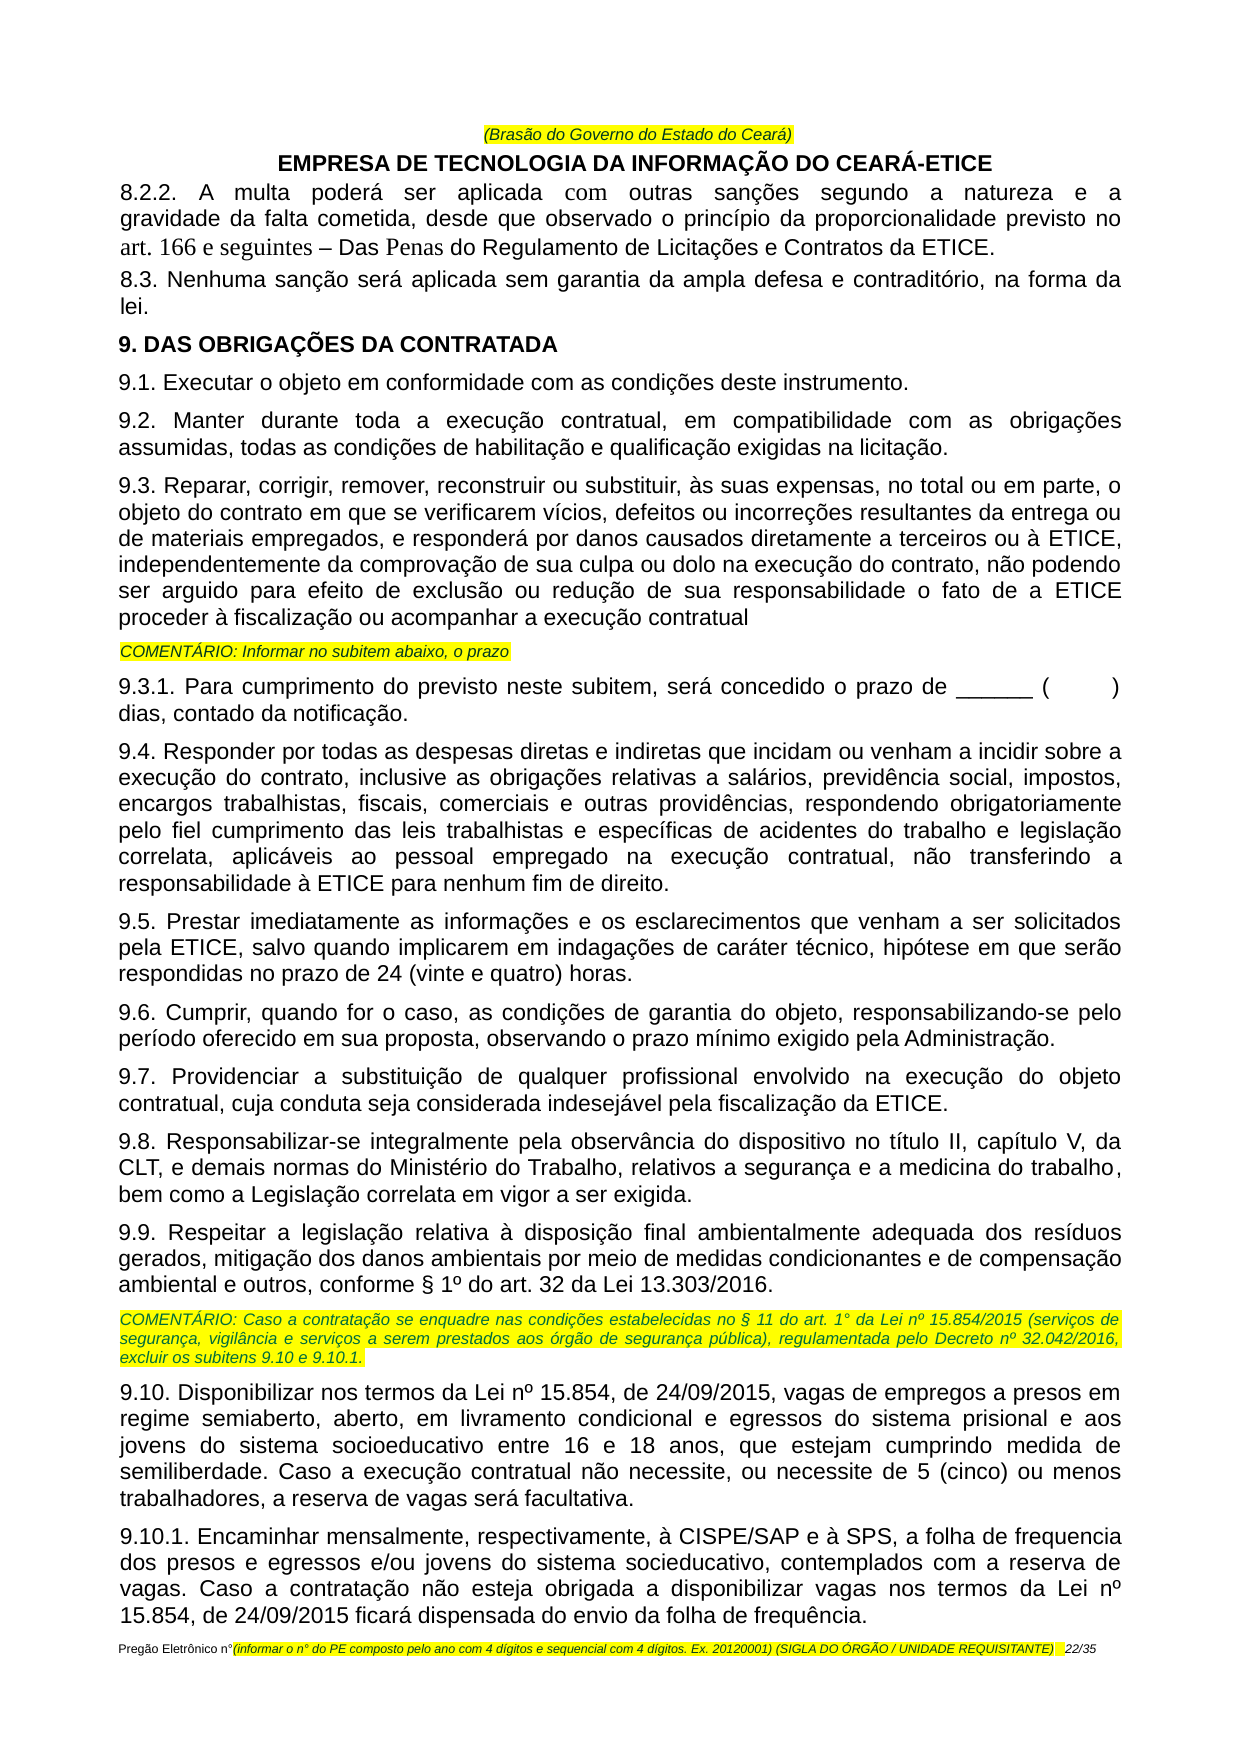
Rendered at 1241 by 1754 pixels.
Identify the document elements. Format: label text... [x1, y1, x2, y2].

text 9.3. Reparar, corrigir, remover, reconstruir ou substituir, às suas expensas, no total ou em parte, o objeto do contrato em que se verificarem vícios, defeitos ou incorreções resultantes da entrega ou de materiais empregados, e responderá por danos causados diretamente a terceiros ou à ETICE, independentemente da comprovação de sua culpa ou dolo na execução do contrato, não podendo ser arguido para efeito de exclusão ou redução de sua responsabilidade o fato de a ETICE proceder à fiscalização ou acompanhar a execução contratual [118, 472, 1122, 630]
text 9.7. Providenciar a substituição de qualquer profissional envolvido na execução do objeto contratual, cuja conduta seja considerada indesejável pela fiscalização da ETICE. [118, 1063, 1122, 1116]
text 9.8. Responsabilizar-se integralmente pela observância do dispositivo no título II, capítulo V, da CLT, e demais normas do Ministério do Trabalho, relativos a segurança e a medicina do trabalho, bem como a Legislação correlata em vigor a ser exigida. [118, 1128, 1122, 1207]
text 8.3. Nenhuma sanção será aplicada sem garantia da ampla defesa e contraditório, na forma da lei. [120, 266, 1122, 319]
text 9.9. Respeitar a legislação relativa à disposição final ambientalmente adequada dos resíduos gerados, mitigação dos danos ambientais por meio de medidas condicionantes e de compensação ambiental e outros, conforme § 1º do art. 32 da Lei 13.303/2016. [118, 1219, 1122, 1298]
text COMENTÁRIO: Informar no subitem abaixo, o prazo [120, 642, 1122, 661]
text 9.2. Manter durante toda a execução contratual, em compatibilidade com as obrigações assumidas, todas as condições de habilitação e qualificação exigidas na licitação. [118, 407, 1122, 460]
text 9. DAS OBRIGAÇÕES DA CONTRATADA [118, 331, 1122, 357]
text 8.2.2. A multa poderá ser aplicada com outras sanções segundo a natureza e a gravidade da falta cometida, desde que observado o princípio da proporcionalidade previsto no art. 166 e seguintes – Das Penas do Regulamento de Licitações e Contratos da ETICE. [120, 177, 1122, 261]
text 9.4. Responder por todas as despesas diretas e indiretas que incidam ou venham a incidir sobre a execução do contrato, inclusive as obrigações relativas a salários, previdência social, impostos, encargos trabalhistas, fiscais, comerciais e outras providências, respondendo obrigatoriamente pelo fiel cumprimento das leis trabalhistas e específicas de acidentes do trabalho e legislação correlata, aplicáveis ao pessoal empregado na execução contratual, não transferindo a responsabilidade à ETICE para nenhum fim de direito. [118, 738, 1122, 896]
text 9.10. Disponibilizar nos termos da Lei nº 15.854, de 24/09/2015, vagas de empregos a presos em regime semiaberto, aberto, em livramento condicional e egressos do sistema prisional e aos jovens do sistema socioeducativo entre 16 e 18 anos, que estejam cumprindo medida de semiliberdade. Caso a execução contratual não necessite, ou necessite de 5 (cinco) ou menos trabalhadores, a reserva de vagas será facultativa. [119, 1379, 1122, 1511]
text 9.10.1. Encaminhar mensalmente, respectivamente, à CISPE/SAP e à SPS, a folha de frequencia dos presos e egressos e/ou jovens do sistema socieducativo, contemplados com a reserva de vagas. Caso a contratação não esteja obrigada a disponibilizar vagas nos termos da Lei nº 15.854, de 24/09/2015 ficará dispensada do envio da folha de frequência. [119, 1523, 1122, 1628]
text 9.1. Executar o objeto em conformidade com as condições deste instrumento. [118, 369, 1122, 396]
text 9.5. Prestar imediatamente as informações e os esclarecimentos que venham a ser solicitados pela ETICE, salvo quando implicarem em indagações de caráter técnico, hipótese em que serão respondidas no prazo de 24 (vinte e quatro) horas. [118, 908, 1122, 987]
text 9.3.1. Para cumprimento do previsto neste subitem, será concedido o prazo de ______ ( ) dias, contado da notificação. [118, 673, 1122, 726]
text COMENTÁRIO: Caso a contratação se enquadre nas condições estabelecidas no § 11 do art. 1° da Lei nº 15.854/2015 (serviços de segurança, vigilância e serviços a serem prestados aos órgão de segurança pública), regulamentada pelo Decreto nº 32.042/2016, excluir os subitens 9.10 e 9.10.1. [119, 1310, 1122, 1367]
text 9.6. Cumprir, quando for o caso, as condições de garantia do objeto, responsabilizando-se pelo período oferecido em sua proposta, observando o prazo mínimo exigido pela Administração. [118, 999, 1122, 1051]
